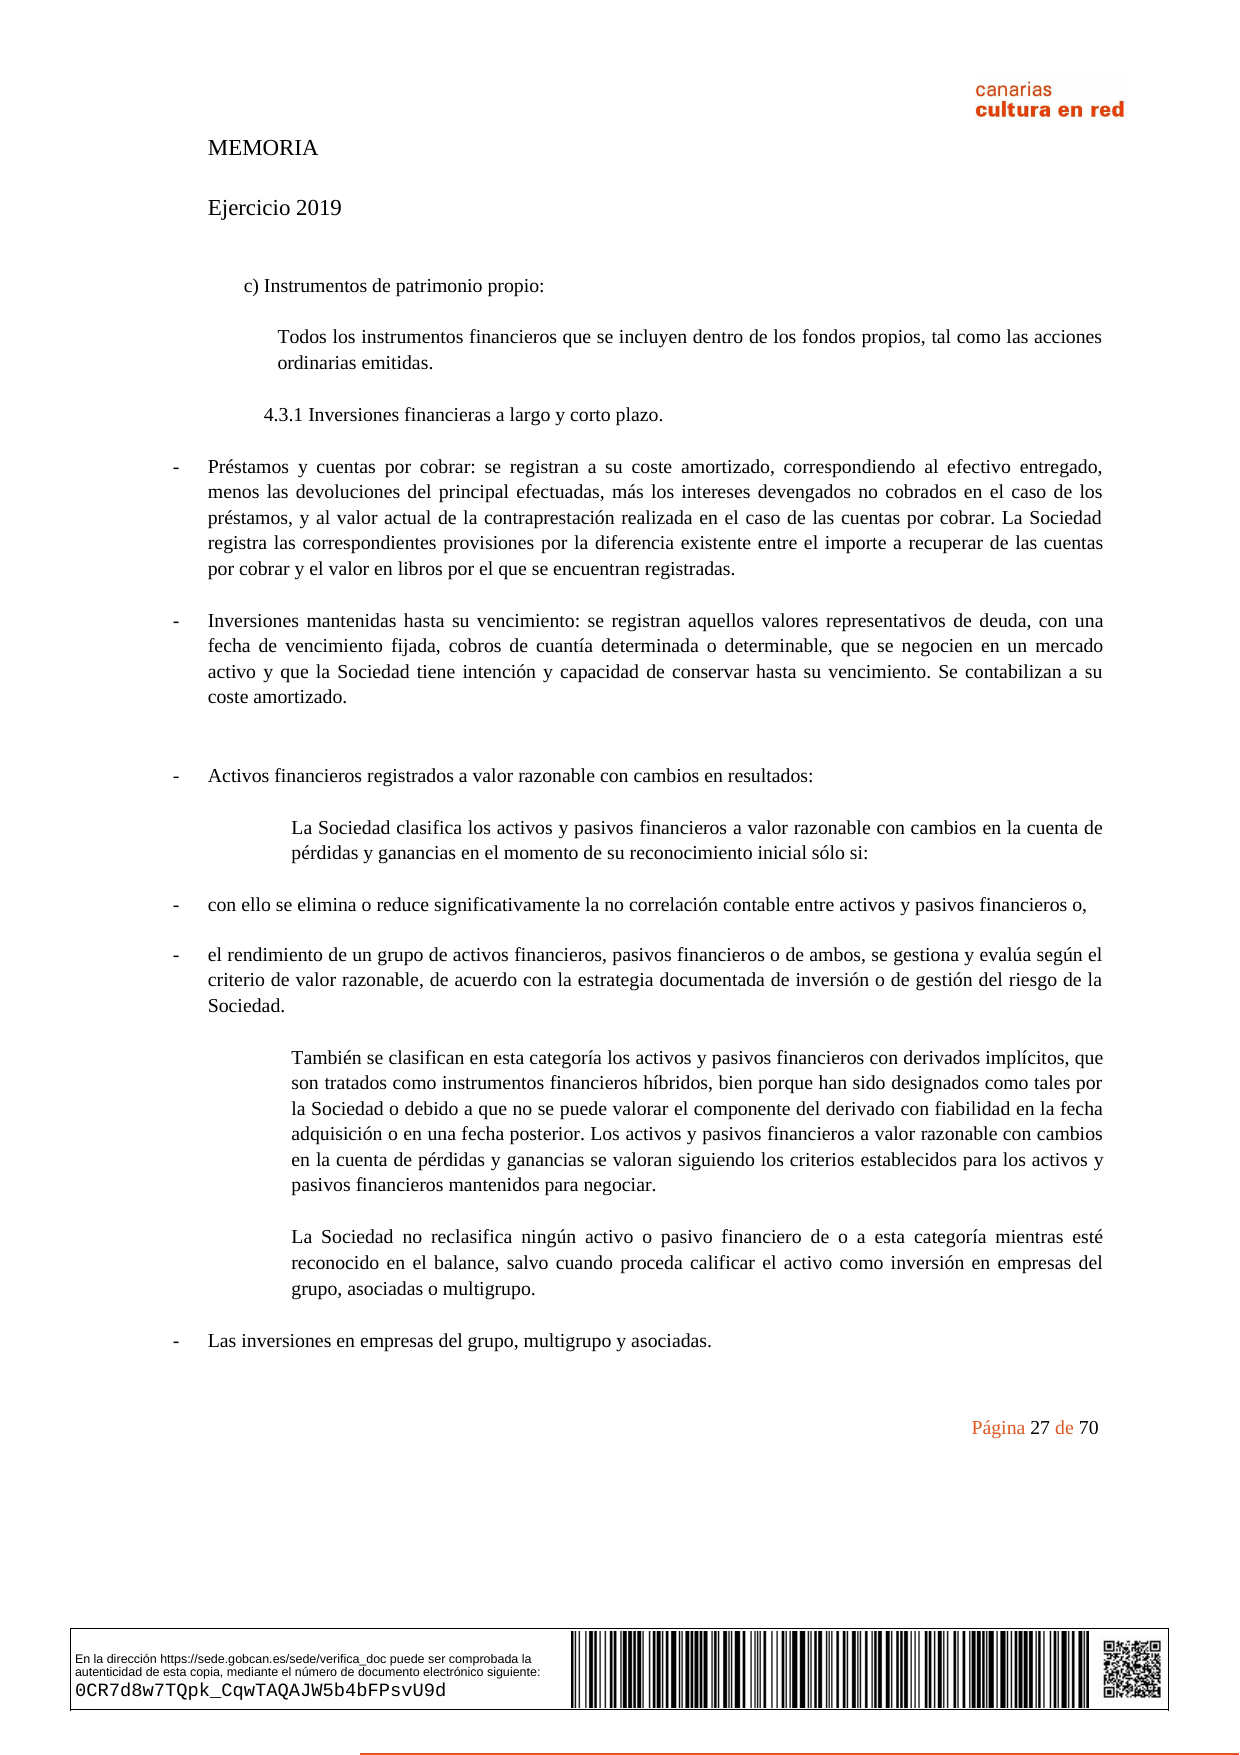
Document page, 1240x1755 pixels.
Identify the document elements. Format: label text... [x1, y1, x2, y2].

list Activos financieros registrados a valor razonable con cambios en resultados: [173, 764, 1104, 786]
text c) Instrumentos de patrimonio propio: [243, 274, 1117, 296]
list Préstamos y cuentas por cobrar: se registran a su coste amortizado, correspondiendo al efectivo entregado, menos las devoluciones del principal efectuadas, más los intereses devengados no cobrados en el caso de los préstamos, y al valor actual de la contraprestación realizada en el caso de las cuentas por cobrar. La Sociedad registra las correspondientes provisiones por la diferencia existente entre el importe a recuperar de las cuentas por cobrar y el valor en libros por el que se encuentran registradas. [173, 455, 1104, 580]
list Las inversiones en empresas del grupo, multigrupo y asociadas. [173, 1328, 1104, 1351]
list Inversiones mantenidas hasta su vencimiento: se registran aquellos valores representativos de deuda, con una fecha de vencimiento fijada, cobros de cuantía determinada o determinable, que se negocien en un mercado activo y que la Sociedad tiene intención y capacidad de conservar hasta su vencimiento. Se contabilizan a su coste amortizado. [173, 609, 1104, 708]
text La Sociedad clasifica los activos y pasivos financieros a valor razonable con cambios en la cuenta de pérdidas y ganancias en el momento de su reconocimiento inicial sólo si: [291, 816, 1104, 864]
text Todos los instrumentos financieros que se incluyen dentro de los fondos propios, tal como las acciones ordinarias emitidas. [277, 326, 1104, 374]
list el rendimiento de un grupo de activos financieros, pasivos financieros o de ambos, se gestiona y evalúa según el criterio de valor razonable, de acuerdo con la estrategia documentada de inversión o de gestión del riesgo de la Sociedad. [173, 943, 1104, 1016]
text La Sociedad no reclasifica ningún activo o pasivo financiero de o a esta categoría mientras esté reconocido en el balance, salvo cuando proceda calificar el activo como inversión en empresas del grupo, asociadas o multigrupo. [291, 1225, 1104, 1299]
list con ello se elimina o reduce significativamente la no correlación contable entre activos y pasivos financieros o, [173, 893, 1104, 916]
text 4.3.1 Inversiones financieras a largo y corto plazo. [263, 403, 1117, 426]
text También se clasifican en esta categoría los activos y pasivos financieros con derivados implícitos, que son tratados como instrumentos financieros híbridos, bien porque han sido designados como tales por la Sociedad o debido a que no se puede valorar el componente del derivado con fiabilidad en la fecha adquisición o en una fecha posterior. Los activos y pasivos financieros a valor razonable con cambios en la cuenta de pérdidas y ganancias se valoran siguiendo los criterios establecidos para los activos y pasivos financieros mantenidos para negociar. [291, 1046, 1104, 1196]
